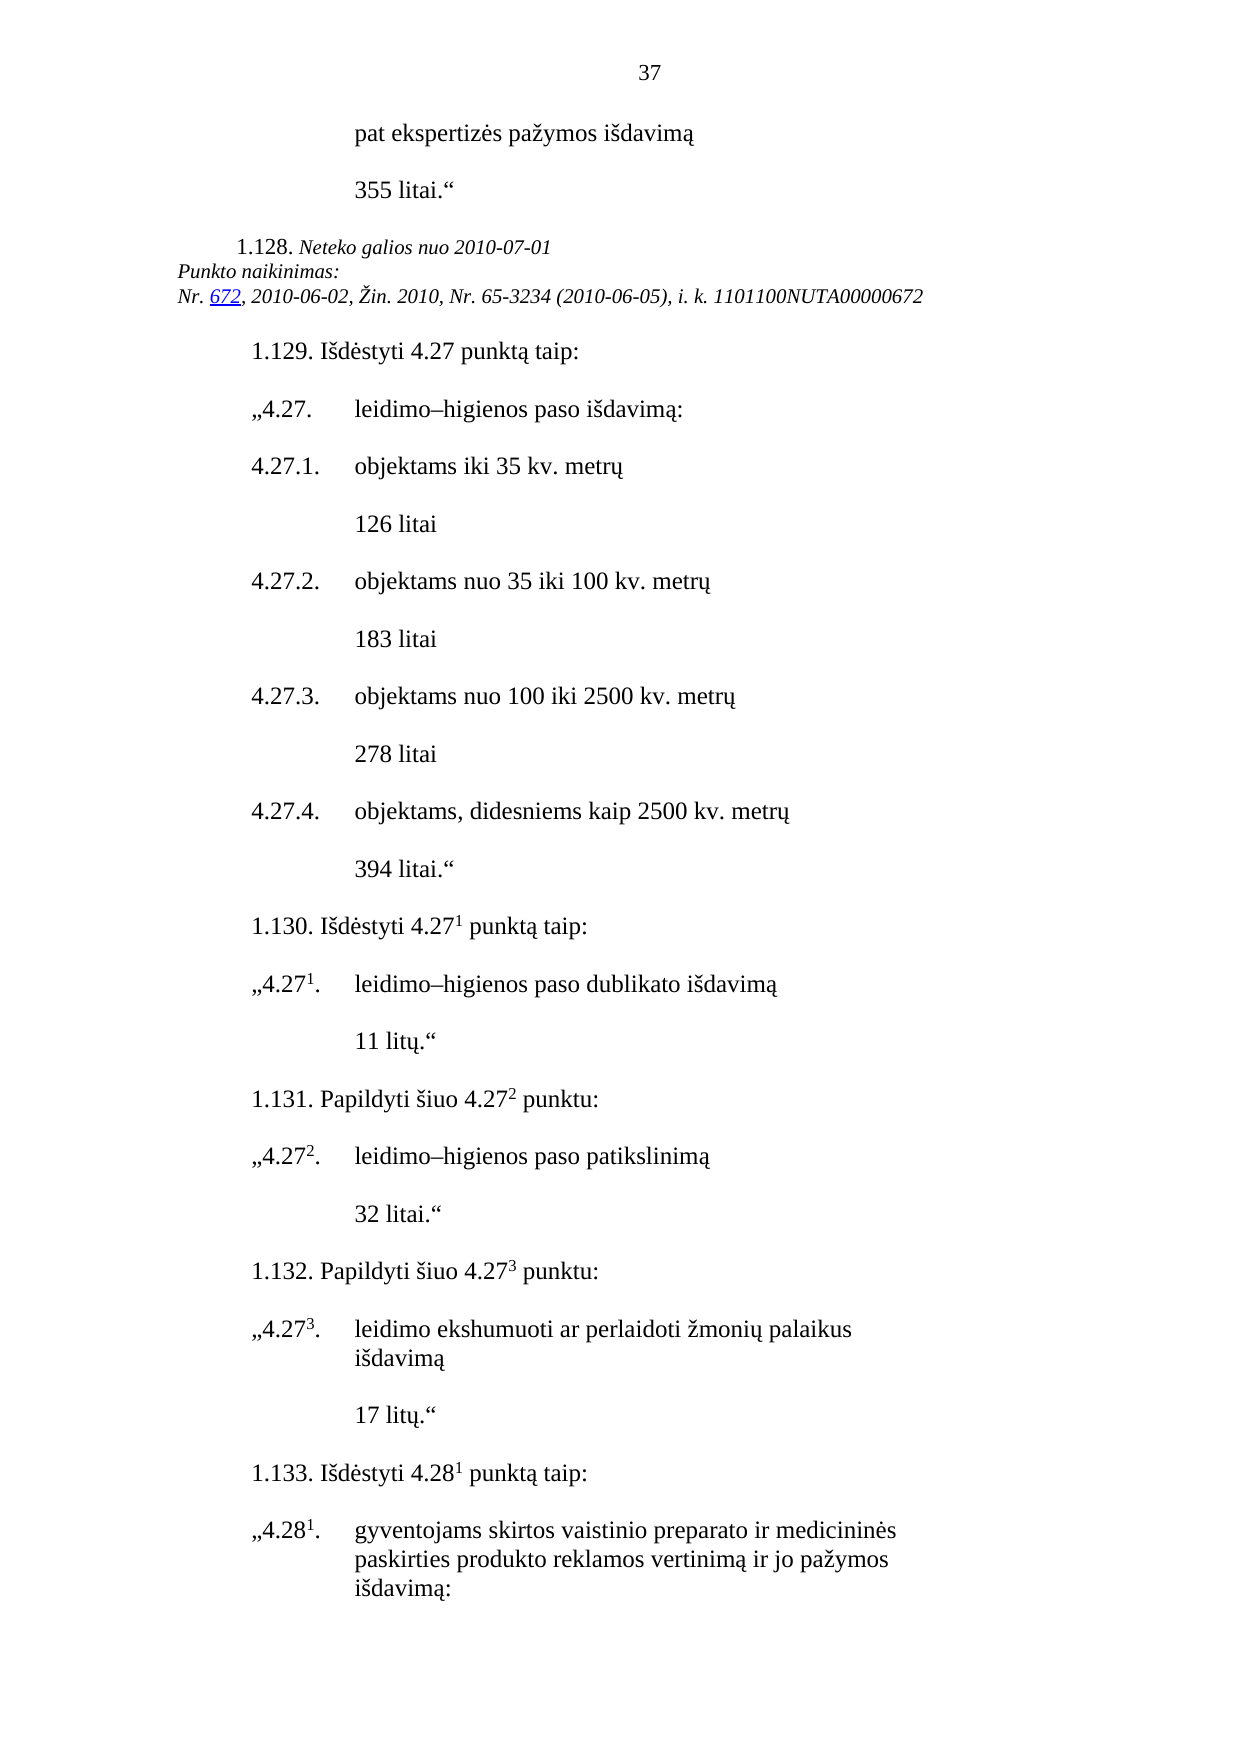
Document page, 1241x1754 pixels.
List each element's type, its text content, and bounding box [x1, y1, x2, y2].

text 1.132. Papildyti šiuo 4.273 punktu: [251, 1256, 924, 1285]
text 1.131. Papildyti šiuo 4.272 punktu: [251, 1084, 924, 1113]
text 4.27.2. objektams nuo 35 iki 100 kv. metrų 183 litai [251, 566, 924, 653]
text 4.27.3. objektams nuo 100 iki 2500 kv. metrų 278 litai [251, 681, 924, 768]
text Punkto naikinimas: [177, 259, 1122, 283]
text „4.27. leidimo–higienos paso išdavimą: [251, 394, 924, 423]
text „4.271. leidimo–higienos paso dublikato išdavimą 11 litų.“ [251, 969, 924, 1055]
text „4.273. leidimo ekshumuoti ar perlaidoti žmonių palaikus išdavimą 17 litų.“ [251, 1314, 924, 1429]
text 4.27.1. objektams iki 35 kv. metrų 126 litai [251, 451, 924, 538]
text Nr. 672, 2010-06-02, Žin. 2010, Nr. 65-3234 (2010-06-05), i. k. 1101100NUTA00000672 [177, 283, 1122, 308]
text 4.27.4. objektams, didesniems kaip 2500 kv. metrų 394 litai.“ [251, 796, 924, 883]
text 1.130. Išdėstyti 4.271 punktą taip: [251, 911, 924, 940]
text „4.272. leidimo–higienos paso patikslinimą 32 litai.“ [251, 1141, 924, 1228]
text 1.128. Neteko galios nuo 2010-07-01 [177, 233, 1122, 259]
text 1.129. Išdėstyti 4.27 punktą taip: [251, 336, 924, 365]
text pat ekspertizės pažymos išdavimą 355 litai.“ [251, 118, 924, 204]
text „4.281. gyventojams skirtos vaistinio preparato ir medicininės paskirties produkto reklamos vertinimą ir jo pažymos išdavimą: [251, 1515, 924, 1601]
text 1.133. Išdėstyti 4.281 punktą taip: [251, 1458, 924, 1486]
